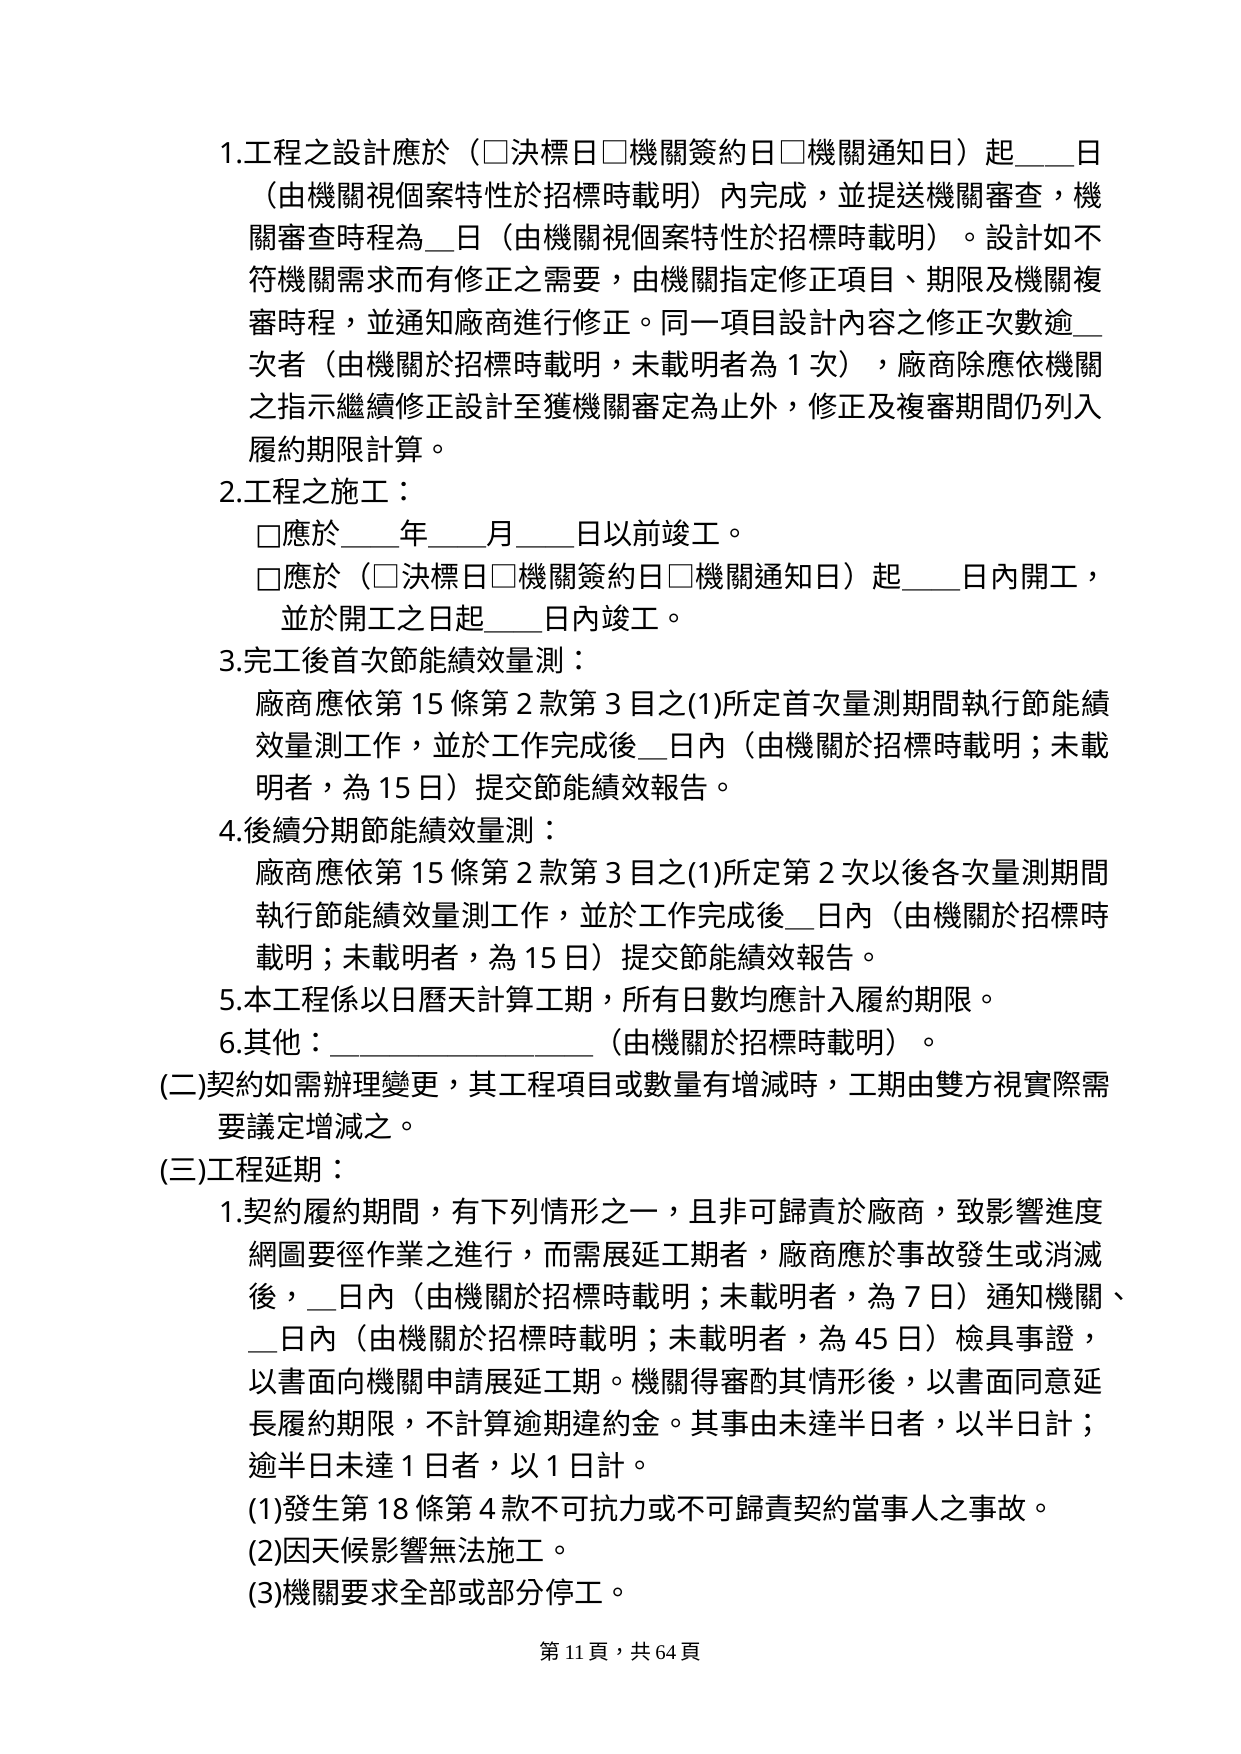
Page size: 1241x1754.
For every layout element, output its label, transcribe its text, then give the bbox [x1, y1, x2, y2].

text 5.本工程係以日曆天計算工期，所有日數均應計入履約期限。 [218, 977, 1104, 1019]
text 2.工程之施工： [218, 468, 1104, 511]
text (1)發生第18條第4款不可抗力或不可歸責契約當事人之事故。 [248, 1485, 1110, 1528]
text 4.後續分期節能績效量測： [218, 807, 1104, 850]
text 6.其他：＿＿＿＿＿＿＿＿＿（由機關於招標時載明）。 [218, 1019, 1104, 1062]
text 1.契約履約期間，有下列情形之一，且非可歸責於廠商，致影響進度網圖要徑作業之進行，而需展延工期者，廠商應於事故發生或消滅後，＿日內（由機關於招標時載明；未載明者，為7日）通知機關、＿日內（由機關於招標時載明；未載明者，為45日）檢具事證，以書面向機關申請展延工期。機關得審酌其情形後，以書面同意延長履約期限，不計算逾期違約金。其事由未達半日者，以半日計；逾半日未達1日者，以1日計。 [218, 1189, 1104, 1485]
text 3.完工後首次節能績效量測： [218, 638, 1104, 680]
text □應於＿＿年＿＿月＿＿日以前竣工。 [255, 511, 1110, 553]
text □應於（□決標日□機關簽約日□機關通知日）起＿＿日內開工，並於開工之日起＿＿日內竣工。 [255, 553, 1110, 638]
text (二)契約如需辦理變更，其工程項目或數量有增減時，工期由雙方視實際需要議定增減之。 [159, 1062, 1110, 1146]
text 1.工程之設計應於（□決標日□機關簽約日□機關通知日）起＿＿日（由機關視個案特性於招標時載明）內完成，並提送機關審查，機關審查時程為＿日（由機關視個案特性於招標時載明）。設計如不符機關需求而有修正之需要，由機關指定修正項目、期限及機關複審時程，並通知廠商進行修正。同一項目設計內容之修正次數逾＿次者（由機關於招標時載明，未載明者為1次），廠商除應依機關之指示繼續修正設計至獲機關審定為止外，修正及複審期間仍列入履約期限計算。 [218, 130, 1104, 468]
text 廠商應依第15條第2款第3目之(1)所定首次量測期間執行節能績效量測工作，並於工作完成後＿日內（由機關於招標時載明；未載明者，為15日）提交節能績效報告。 [255, 680, 1110, 807]
text 廠商應依第15條第2款第3目之(1)所定第2次以後各次量測期間執行節能績效量測工作，並於工作完成後＿日內（由機關於招標時載明；未載明者，為15日）提交節能績效報告。 [255, 850, 1110, 977]
text (2)因天候影響無法施工。 [248, 1528, 1110, 1570]
text (3)機關要求全部或部分停工。 [248, 1570, 1110, 1612]
text (三)工程延期： [159, 1146, 1110, 1189]
